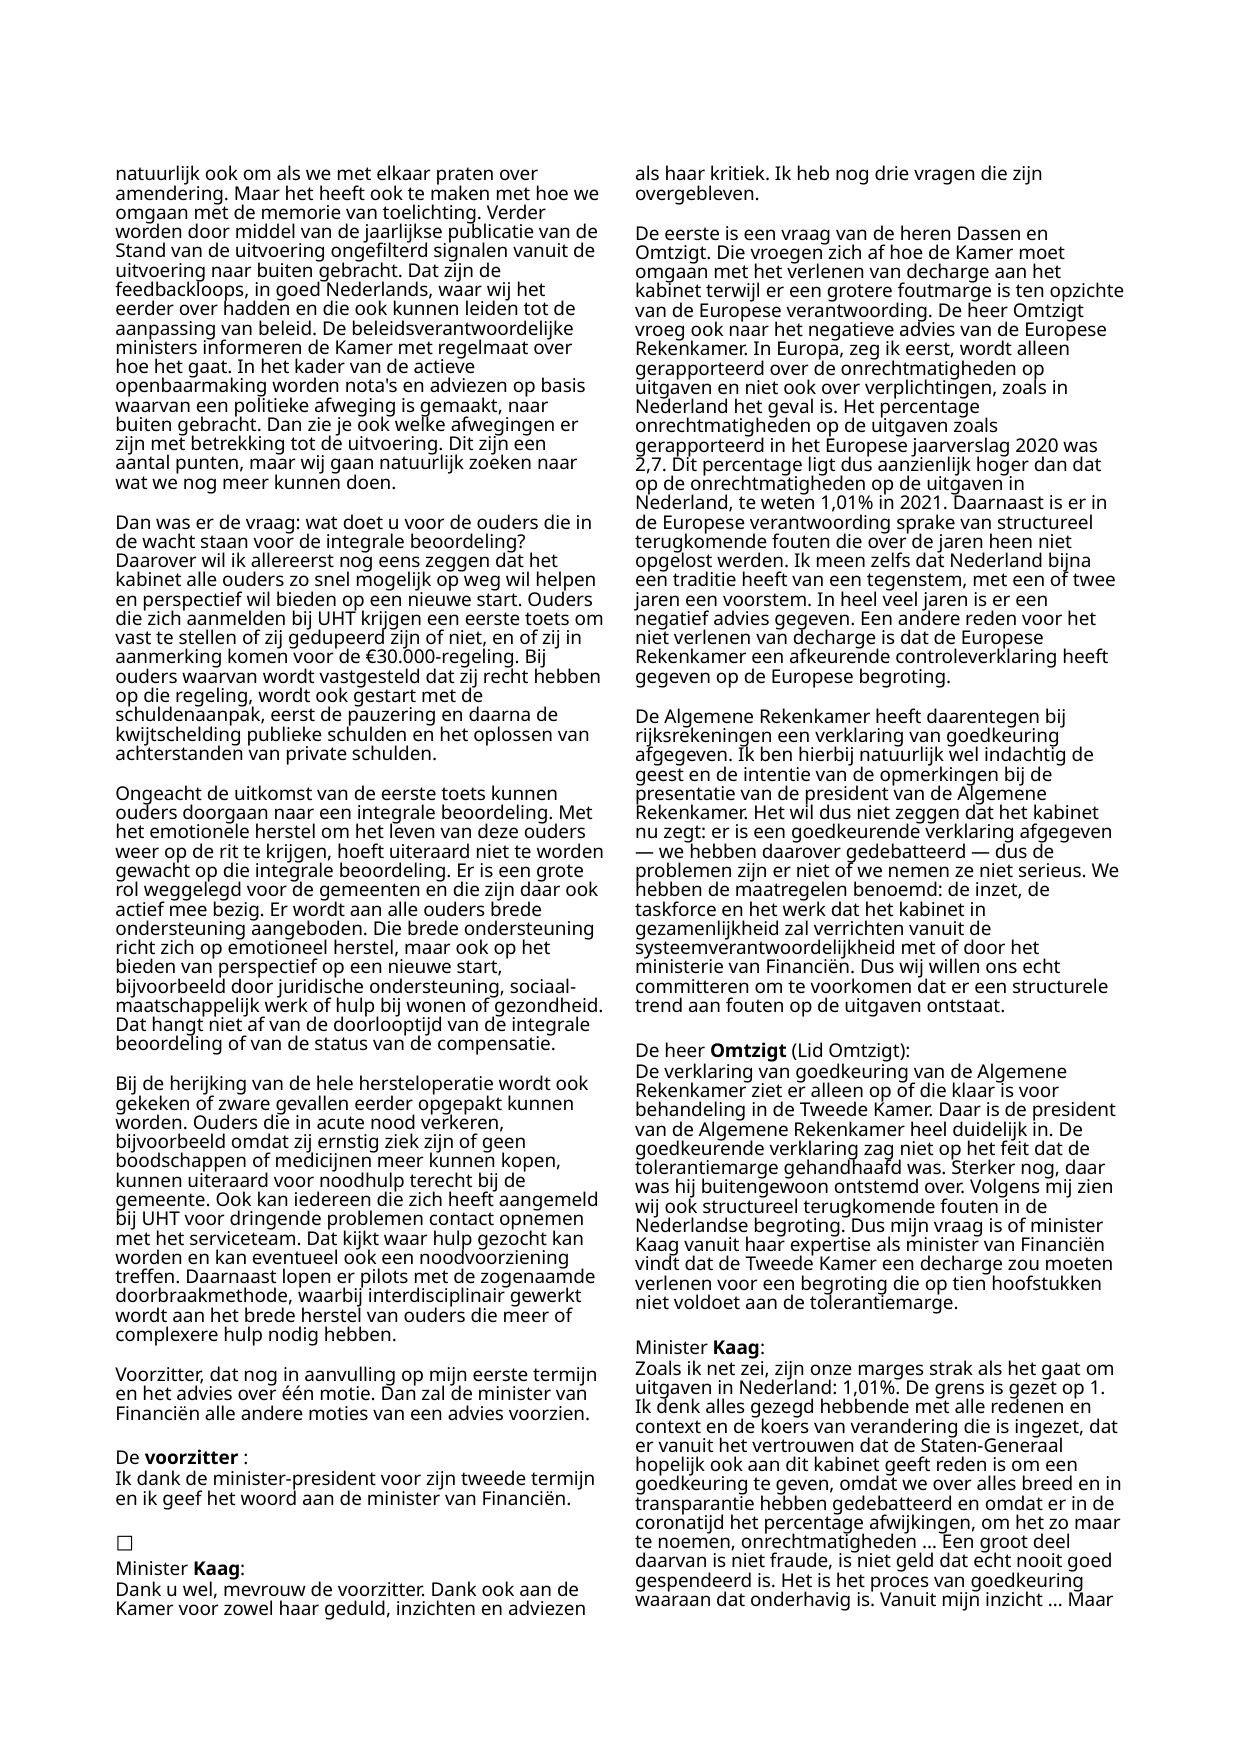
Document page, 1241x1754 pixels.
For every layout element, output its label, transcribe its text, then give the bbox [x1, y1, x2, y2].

text natuurlijk ook om als we met elkaar praten over amendering. Maar het heeft ook te maken met hoe we omgaan met de memorie van toelichting. Verder worden door middel van de jaarlijkse publicatie van de Stand van de uitvoering ongefilterd signalen vanuit de uitvoering naar buiten gebracht. Dat zijn de feedbackloops, in goed Nederlands, waar wij het eerder over hadden en die ook kunnen leiden tot de aanpassing van beleid. De beleidsverantwoordelijke ministers informeren de Kamer met regelmaat over hoe het gaat. In het kader van de actieve openbaarmaking worden nota's en adviezen op basis waarvan een politieke afweging is gemaakt, naar buiten gebracht. Dan zie je ook welke afwegingen er zijn met betrekking tot de uitvoering. Dit zijn een aantal punten, maar wij gaan natuurlijk zoeken naar wat we nog meer kunnen doen. [115, 165, 605, 493]
text Ongeacht de uitkomst van de eerste toets kunnen ouders doorgaan naar een integrale beoordeling. Met het emotionele herstel om het leven van deze ouders weer op de rit te krijgen, hoeft uiteraard niet te worden gewacht op die integrale beoordeling. Er is een grote rol weggelegd voor de gemeenten en die zijn daar ook actief mee bezig. Er wordt aan alle ouders brede ondersteuning aangeboden. Die brede ondersteuning richt zich op emotioneel herstel, maar ook op het bieden van perspectief op een nieuwe start, bijvoorbeeld door juridische ondersteuning, sociaal-maatschappelijk werk of hulp bij wonen of gezondheid. Dat hangt niet af van de doorlooptijd van de integrale beoordeling of van de status van de compensatie. [115, 785, 605, 1055]
text Zoals ik net zei, zijn onze marges strak als het gaat om uitgaven in Nederland: 1,01%. De grens is gezet op 1. Ik denk alles gezegd hebbende met alle redenen en context en de koers van verandering die is ingezet, dat er vanuit het vertrouwen dat de Staten-Generaal hopelijk ook aan dit kabinet geeft reden is om een goedkeuring te geven, omdat we over alles breed en in transparantie hebben gedebatteerd en omdat er in de coronatijd het percentage afwijkingen, om het zo maar te noemen, onrechtmatigheden … Een groot deel daarvan is niet fraude, is niet geld dat echt nooit goed gespendeerd is. Het is het proces van goedkeuring waaraan dat onderhavig is. Vanuit mijn inzicht … Maar [635, 1360, 1125, 1610]
text Minister Kaag: [635, 1334, 1125, 1360]
text De Algemene Rekenkamer heeft daarentegen bij rijksrekeningen een verklaring van goedkeuring afgegeven. Ik ben hierbij natuurlijk wel indachtig de geest en de intentie van de opmerkingen bij de presentatie van de president van de Algemene Rekenkamer. Het wil dus niet zeggen dat het kabinet nu zegt: er is een goedkeurende verklaring afgegeven — we hebben daarover gedebatteerd — dus de problemen zijn er niet of we nemen ze niet serieus. We hebben de maatregelen benoemd: de inzet, de taskforce en het werk dat het kabinet in gezamenlijkheid zal verrichten vanuit de systeemverantwoordelijkheid met of door het ministerie van Financiën. Dus wij willen ons echt committeren om te voorkomen dat er een structurele trend aan fouten op de uitgaven ontstaat. [635, 708, 1125, 1016]
text Ik dank de minister-president voor zijn tweede termijn en ik geef het woord aan de minister van Financiën. [115, 1470, 605, 1509]
text Bij de herijking van de hele hersteloperatie wordt ook gekeken of zware gevallen eerder opgepakt kunnen worden. Ouders die in acute nood verkeren, bijvoorbeeld omdat zij ernstig ziek zijn of geen boodschappen of medicijnen meer kunnen kopen, kunnen uiteraard voor noodhulp terecht bij de gemeente. Ook kan iedereen die zich heeft aangemeld bij UHT voor dringende problemen contact opnemen met het serviceteam. Dat kijkt waar hulp gezocht kan worden en kan eventueel ook een noodvoorziening treffen. Daarnaast lopen er pilots met de zogenaamde doorbraakmethode, waarbij interdisciplinair gewerkt wordt aan het brede herstel van ouders die meer of complexere hulp nodig hebben. [115, 1075, 605, 1345]
text De eerste is een vraag van de heren Dassen en Omtzigt. Die vroegen zich af hoe de Kamer moet omgaan met het verlenen van decharge aan het kabinet terwijl er een grotere foutmarge is ten opzichte van de Europese verantwoording. De heer Omtzigt vroeg ook naar het negatieve advies van de Europese Rekenkamer. In Europa, zeg ik eerst, wordt alleen gerapporteerd over de onrechtmatigheden op uitgaven en niet ook over verplichtingen, zoals in Nederland het geval is. Het percentage onrechtmatigheden op de uitgaven zoals gerapporteerd in het Europese jaarverslag 2020 was 2,7. Dit percentage ligt dus aanzienlijk hoger dan dat op de onrechtmatigheden op de uitgaven in Nederland, te weten 1,01% in 2021. Daarnaast is er in de Europese verantwoording sprake van structureel terugkomende fouten die over de jaren heen niet opgelost werden. Ik meen zelfs dat Nederland bijna een traditie heeft van een tegenstem, met een of twee jaren een voorstem. In heel veel jaren is er een negatief advies gegeven. Een andere reden voor het niet verlenen van decharge is dat de Europese Rekenkamer een afkeurende controleverklaring heeft gegeven op de Europese begroting. [635, 224, 1125, 687]
text Voorzitter, dat nog in aanvulling op mijn eerste termijn en het advies over één motie. Dan zal de minister van Financiën alle andere moties van een advies voorzien. [115, 1366, 605, 1424]
text Minister Kaag: [115, 1555, 605, 1581]
text ⬜ [115, 1530, 605, 1555]
text De voorzitter : [115, 1444, 605, 1470]
text De heer Omtzigt (Lid Omtzigt): [635, 1037, 1125, 1063]
text Dan was er de vraag: wat doet u voor de ouders die in de wacht staan voor de integrale beoordeling? Daarover wil ik allereerst nog eens zeggen dat het kabinet alle ouders zo snel mogelijk op weg wil helpen en perspectief wil bieden op een nieuwe start. Ouders die zich aanmelden bij UHT krijgen een eerste toets om vast te stellen of zij gedupeerd zijn of niet, en of zij in aanmerking komen voor de €30.000-regeling. Bij ouders waarvan wordt vastgesteld dat zij recht hebben op die regeling, wordt ook gestart met de schuldenaanpak, eerst de pauzering en daarna de kwijtschelding publieke schulden en het oplossen van achterstanden van private schulden. [115, 514, 605, 764]
text als haar kritiek. Ik heb nog drie vragen die zijn overgebleven. [635, 165, 1125, 204]
text De verklaring van goedkeuring van de Algemene Rekenkamer ziet er alleen op of die klaar is voor behandeling in de Tweede Kamer. Daar is de president van de Algemene Rekenkamer heel duidelijk in. De goedkeurende verklaring zag niet op het feit dat de tolerantiemarge gehandhaafd was. Sterker nog, daar was hij buitengewoon ontstemd over. Volgens mij zien wij ook structureel terugkomende fouten in de Nederlandse begroting. Dus mijn vraag is of minister Kaag vanuit haar expertise als minister van Financiën vindt dat de Tweede Kamer een decharge zou moeten verlenen voor een begroting die op tien hoofstukken niet voldoet aan de tolerantiemarge. [635, 1063, 1125, 1313]
text Dank u wel, mevrouw de voorzitter. Dank ook aan de Kamer voor zowel haar geduld, inzichten en adviezen [115, 1581, 605, 1620]
